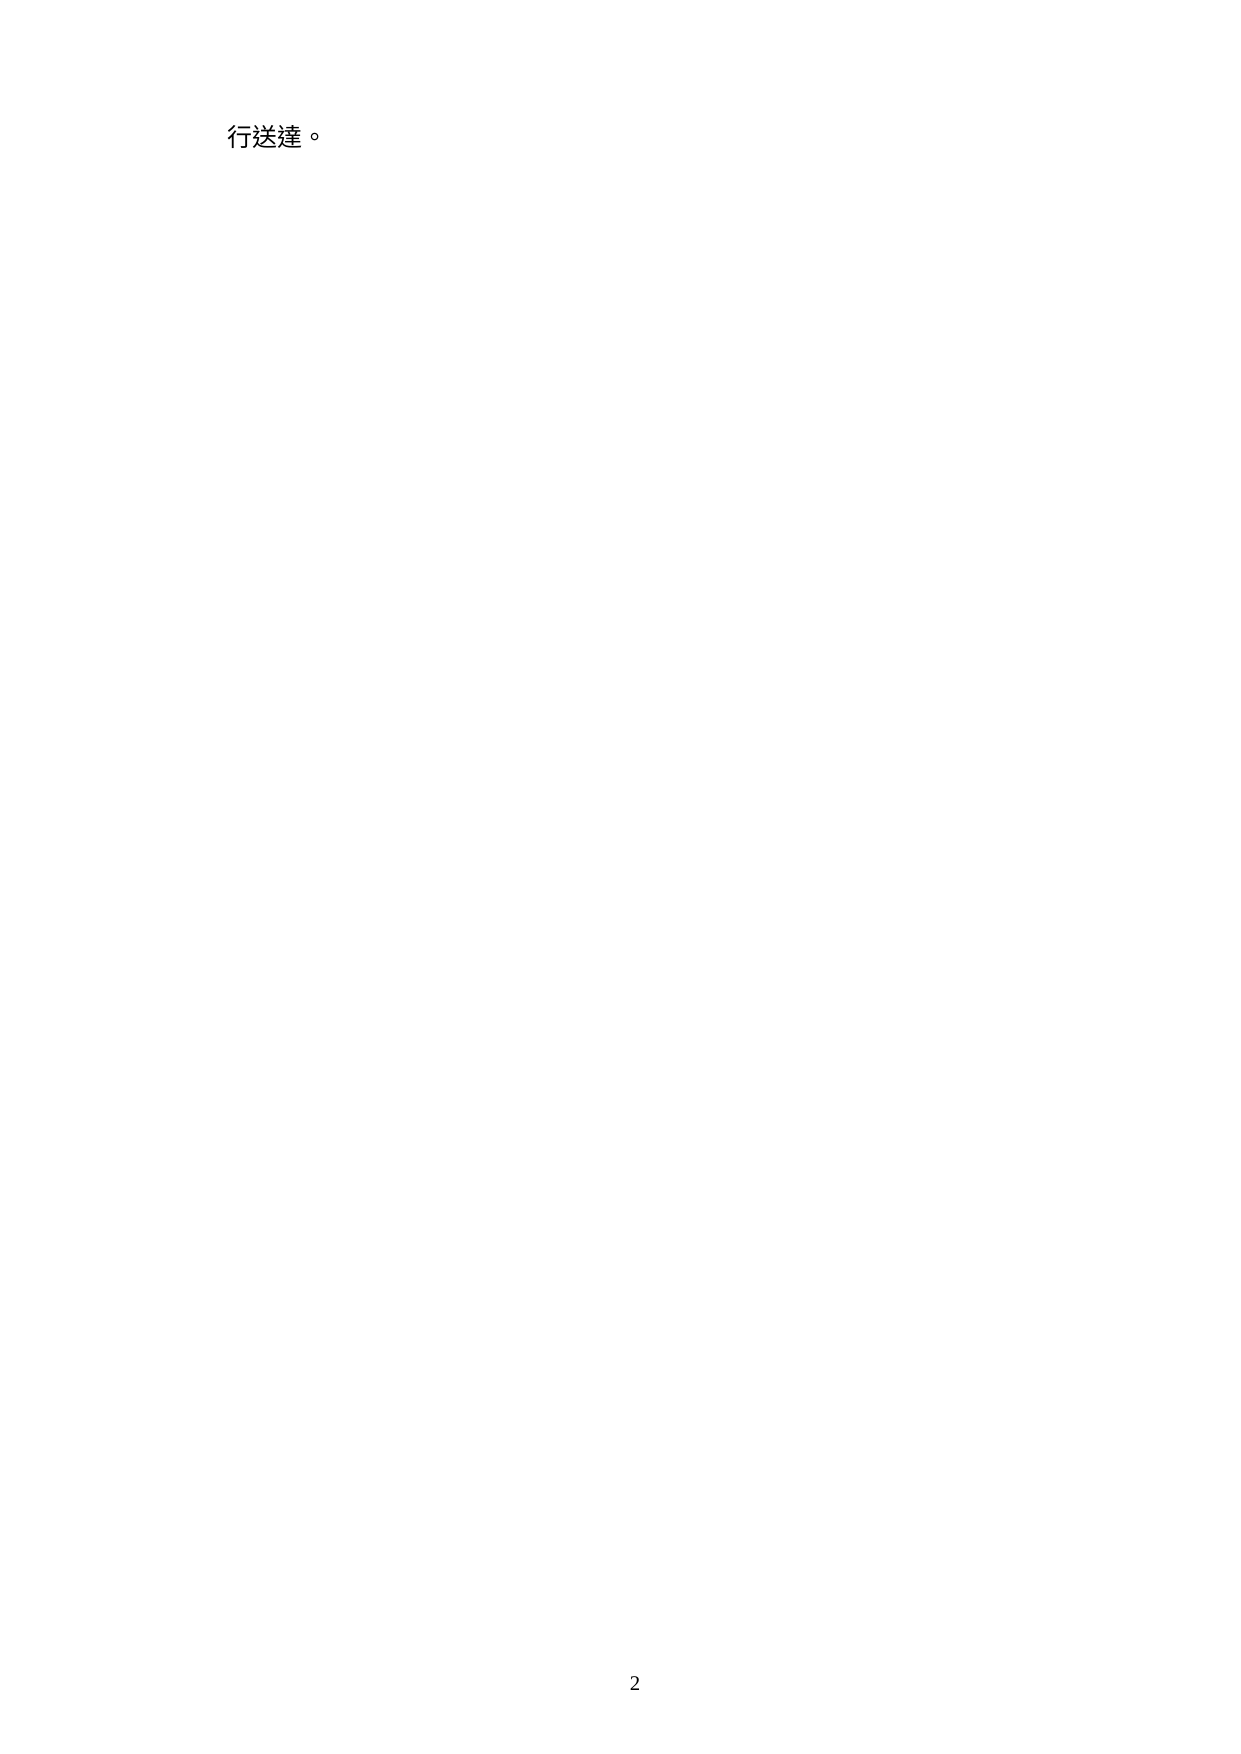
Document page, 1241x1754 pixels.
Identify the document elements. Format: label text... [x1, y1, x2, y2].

text 行送達。 [177, 118, 1092, 153]
